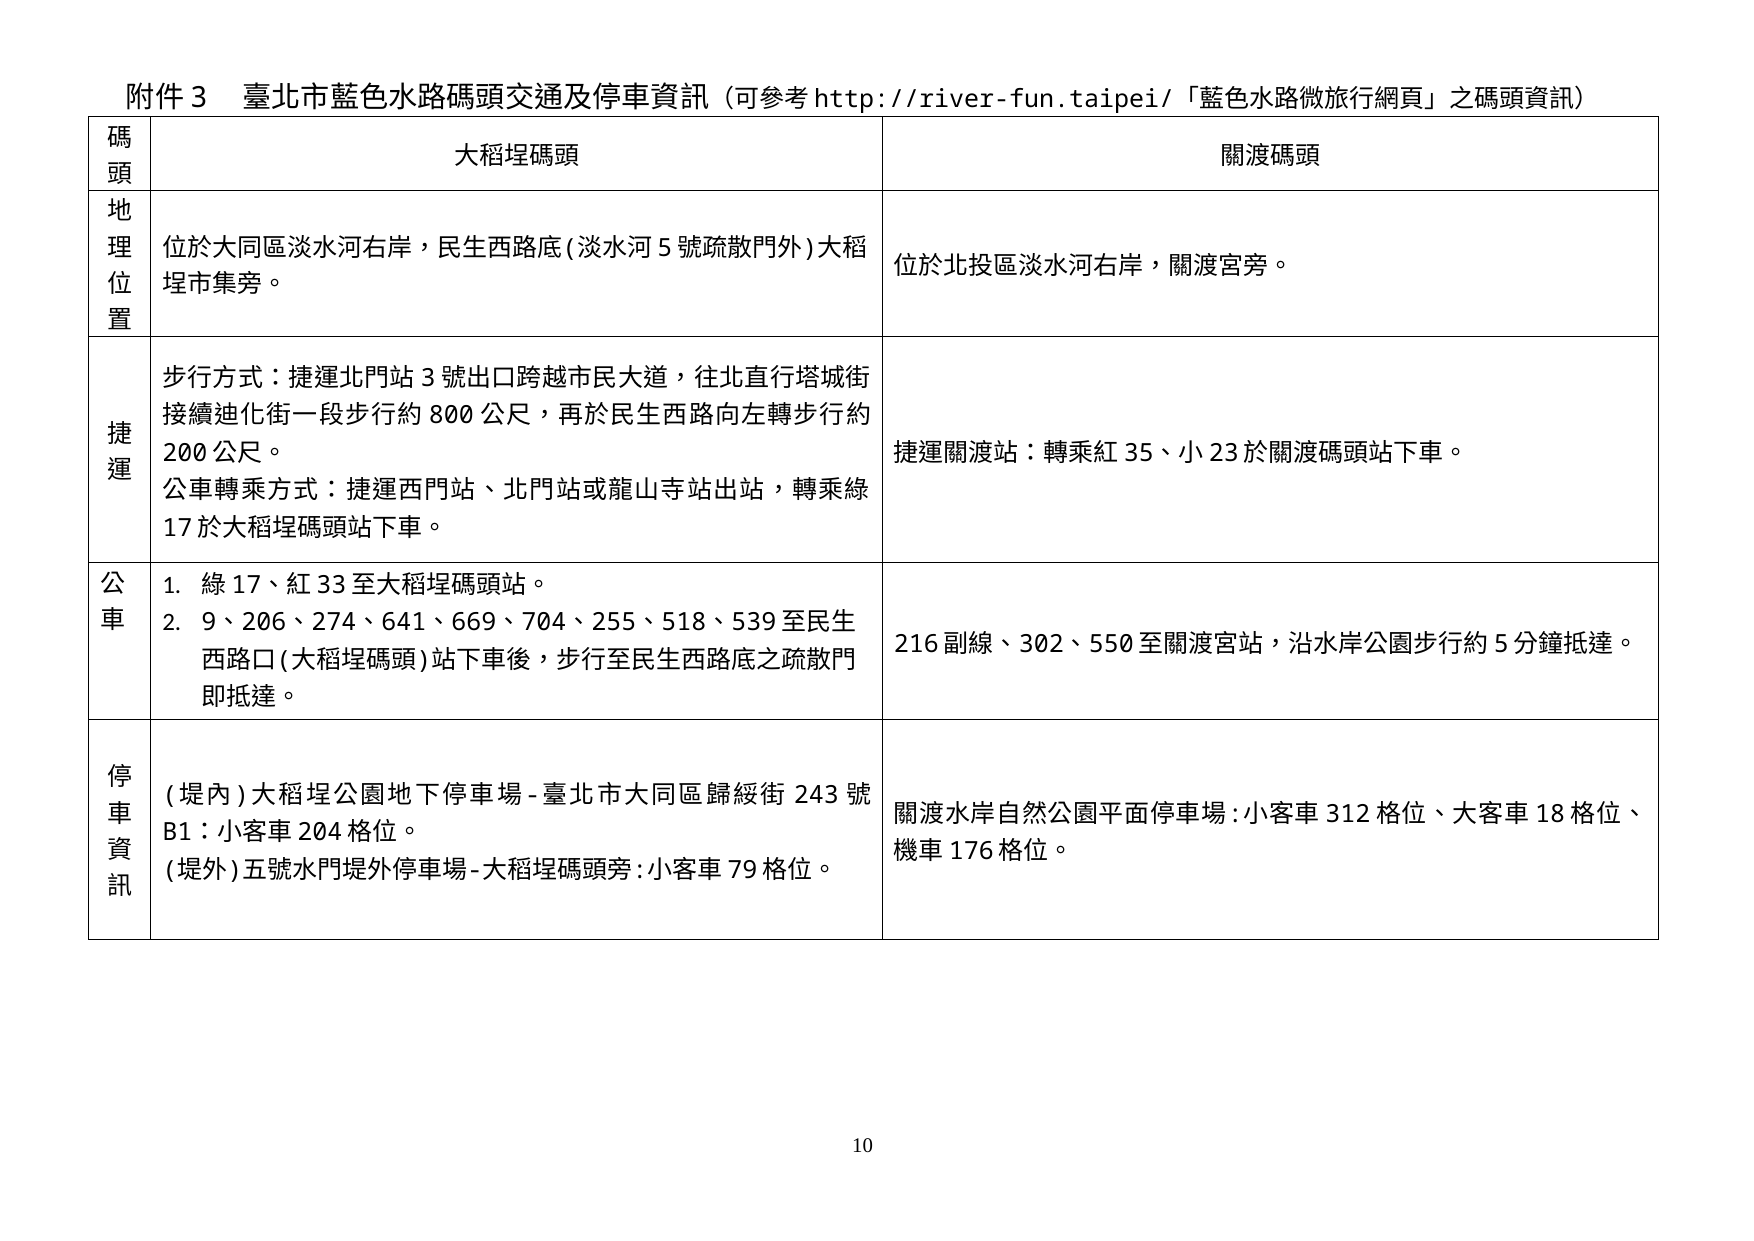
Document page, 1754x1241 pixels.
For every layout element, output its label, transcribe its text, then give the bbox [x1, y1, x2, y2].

table_header 大稻埕碼頭 [151, 117, 882, 190]
text 附件3 臺北市藍色水路碼頭交通及停車資訊（可參考http://river-fun.taipei/「藍色水路微旅行網頁」之碼頭資訊） [89, 74, 1636, 116]
table_cell 216副線、302、550至關渡宮站，沿水岸公園步行約5分鐘抵達。 [883, 563, 1658, 719]
table_cell 停車 資訊 [89, 720, 150, 939]
table_cell 位於大同區淡水河右岸，民生西路底(淡水河5號疏散門外)大稻埕市集旁。 [151, 191, 882, 336]
table_header 關渡碼頭 [883, 117, 1658, 190]
table_cell (堤內)大稻埕公園地下停車場-臺北市大同區歸綏街243號B1：小客車204格位。 (堤外)五號水門堤外停車場-大稻埕碼頭旁:小客車79格位。 [151, 720, 882, 939]
table_cell 步行方式：捷運北門站3號出口跨越市民大道，往北直行塔城街接續迪化街一段步行約800公尺，再於民生西路向左轉步行約200公尺。 公車轉乘方式：捷運西門站、北門站或龍山寺站出站，轉乘綠17於大稻埕碼頭站下車。 [151, 337, 882, 562]
table_cell 公車 [89, 563, 150, 719]
table_cell 地理 位置 [89, 191, 150, 336]
table_cell 捷運關渡站：轉乘紅35、小23於關渡碼頭站下車。 [883, 337, 1658, 562]
table_cell 捷運 [89, 337, 150, 562]
table_cell 位於北投區淡水河右岸，關渡宮旁。 [883, 191, 1658, 336]
table_header 碼頭 [89, 117, 150, 190]
table_cell 關渡水岸自然公園平面停車場:小客車312格位、大客車18格位、機車176格位。 [883, 720, 1658, 939]
table_cell 綠17、紅33至大稻埕碼頭站。 9、206、274、641、669、704、255、518、539至民生西路口(大稻埕碼頭)站下車後，步行至民生西路底之疏散門即抵達。 [151, 563, 882, 719]
